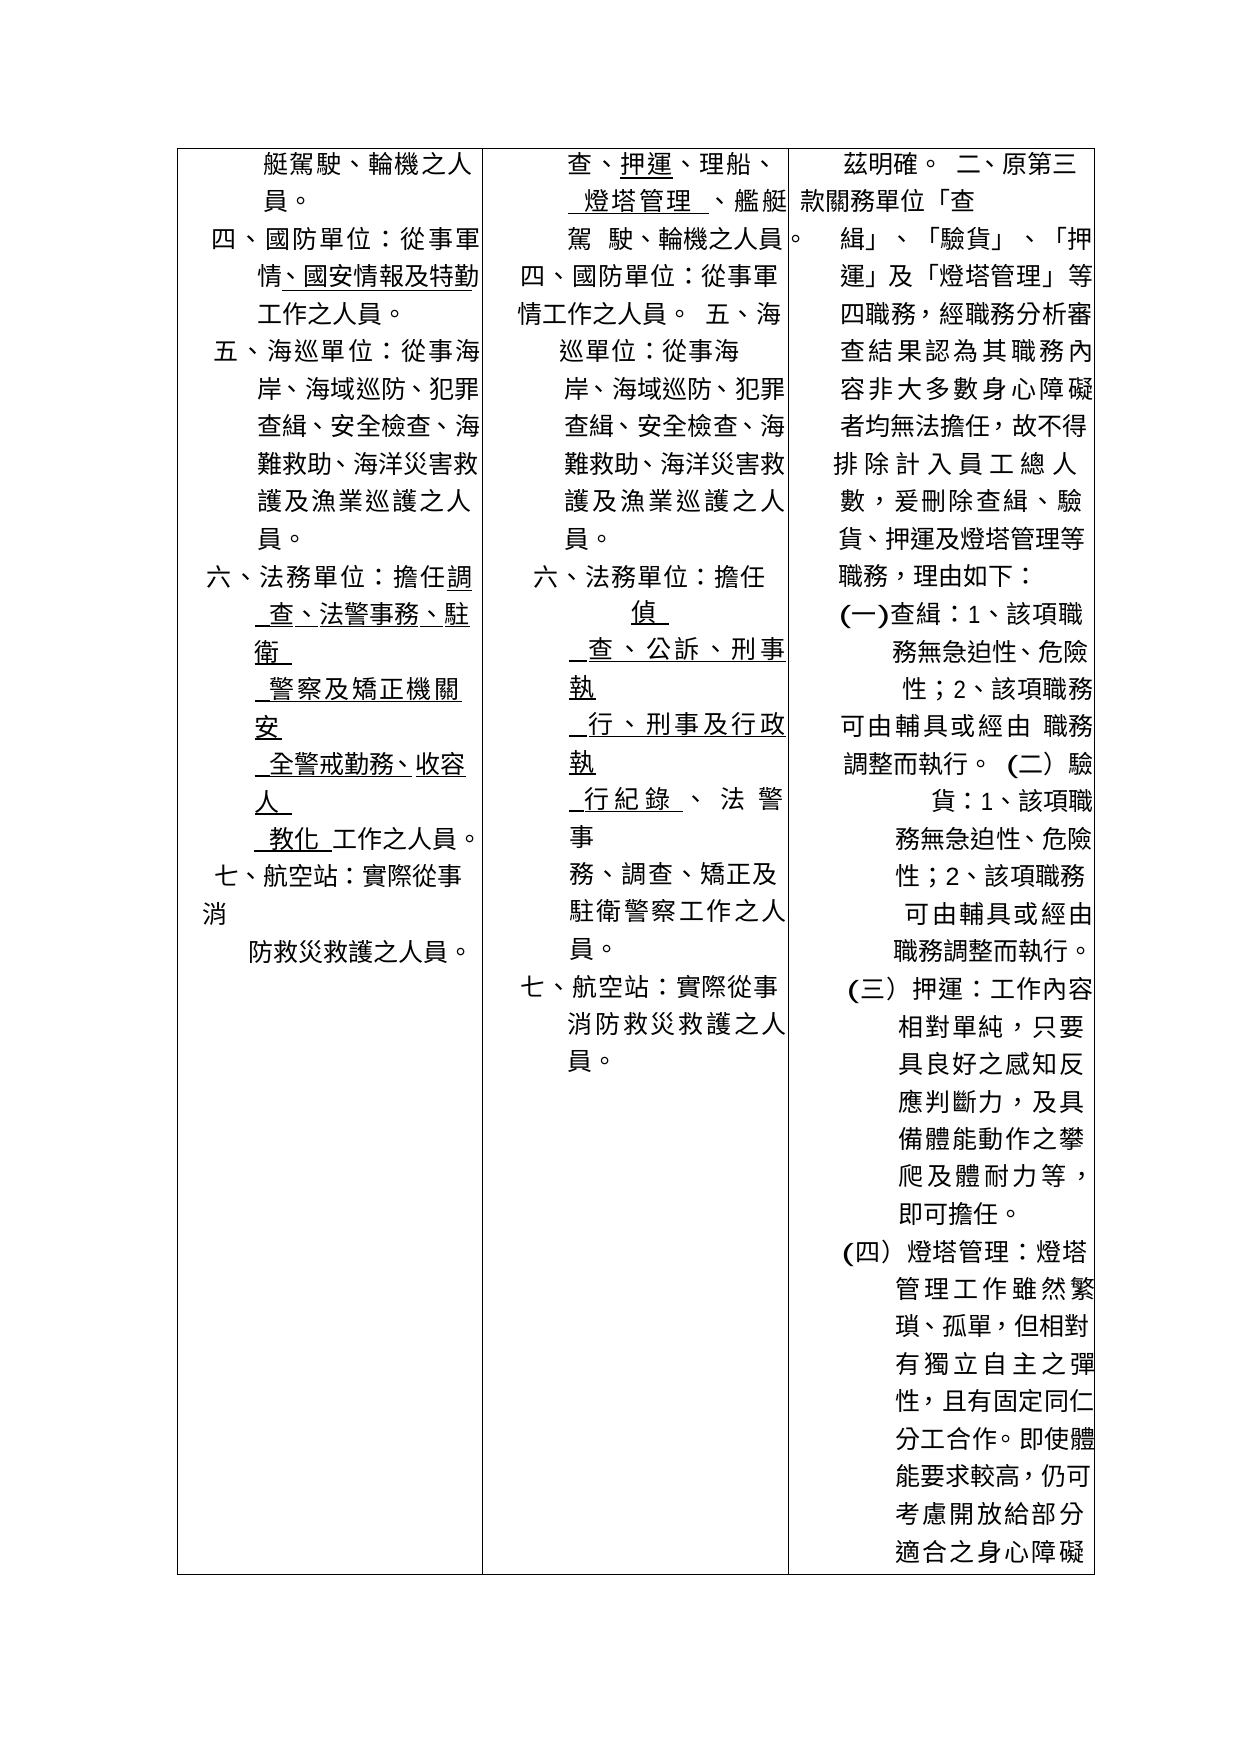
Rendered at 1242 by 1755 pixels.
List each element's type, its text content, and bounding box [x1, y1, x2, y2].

text 務無急迫性、危險 性；2、該項職務 [895, 818, 1092, 893]
text 全警戒勤務、收容人 [254, 741, 480, 816]
text [800, 143, 1093, 148]
text 燈塔管理 、艦艇駕 駛、輪機之人員。 [567, 181, 787, 256]
text 駐衛警察工作之人 員。 [569, 891, 787, 966]
text 護及漁業巡護之人 員。 [257, 481, 479, 556]
text 警察及矯正機關安 [254, 666, 482, 741]
text 六、法務單位：擔任調 [206, 556, 480, 591]
text 爬及體耐力等， 即可擔任。 [898, 1156, 1094, 1231]
text 防救災救護之人員。 [249, 931, 482, 966]
text 查、押運、理船、 [567, 149, 785, 178]
text 相對單純，只要 [898, 1006, 1093, 1041]
text 行、刑事及行政執 [569, 701, 785, 776]
text 備體能動作之攀 [898, 1116, 1093, 1153]
text 緝」、「驗貨」、「押 運」及「燈塔管理」等 四職務，經職務分析審 查結果認為其職務內 容非大多數身心障礙 者均無法擔任，故不得 [840, 218, 1093, 443]
text 具良好之感知反 [898, 1041, 1093, 1078]
text 查、公訴、刑事執 [569, 626, 785, 701]
text 管理工作雖然繁 瑣、孤單，但相對 [895, 1268, 1094, 1343]
text 應判斷力，及具 [898, 1078, 1093, 1116]
text 數，爰刪除查緝、驗 貨、押運及燈塔管理等 職務，理由如下： (一)查緝：1、該項職 [838, 481, 1093, 631]
text 茲明確。 二、原第三款關務單位「查 [800, 149, 1093, 218]
text 查、法警事務、駐衛 [254, 591, 480, 666]
text [567, 142, 785, 148]
text 艇駕駛、輪機之人 員。 [263, 149, 480, 218]
text 五、海巡單位：從事海 岸、海域巡防、犯罪 查緝、安全檢查、海 難救助、海洋災害救 [213, 331, 480, 481]
text 行紀錄 、 法 警 事 [569, 776, 783, 851]
text 護及漁業巡護之人 員。 [564, 481, 786, 556]
text 四、國防單位：從事軍 情、國安情報及特勤 工作之人員。 [211, 218, 480, 331]
text 岸、海域巡防、犯罪 查緝、安全檢查、海 難救助、海洋災害救 [564, 368, 785, 481]
text 七、航空站：實際從事 [515, 966, 783, 1001]
text 排除計入員工總人 [800, 443, 1093, 478]
text 教化 工作之人員。 七、航空站：實際從事消 [202, 818, 480, 931]
text 六、法務單位：擔任 偵 [515, 556, 784, 626]
text 有獨立自主之彈 性，且有固定同仁 分工合作。即使體 能要求較高，仍可 [895, 1343, 1094, 1493]
text 務無急迫性、危險 [892, 631, 1091, 666]
text 消防救災救護之人 員。 [567, 1003, 787, 1078]
text 考慮開放給部分 [895, 1493, 1093, 1528]
text 適合之身心障礙 [895, 1528, 1093, 1566]
text 可由輔具或經由 職務調整而執行。 (三）押運：工作內容 [831, 893, 1093, 1006]
text 務、調查、矯正及 [569, 851, 785, 888]
text (四）燈塔管理：燈塔 [800, 1231, 1087, 1266]
text [263, 143, 480, 148]
text 四、國防單位：從事軍 情工作之人員。 五、海巡單位：從事海 [516, 256, 782, 368]
text 性；2、該項職務 可由輔具或經由 職務調整而執行。 (二）驗貨：1、該項職 [832, 668, 1093, 818]
